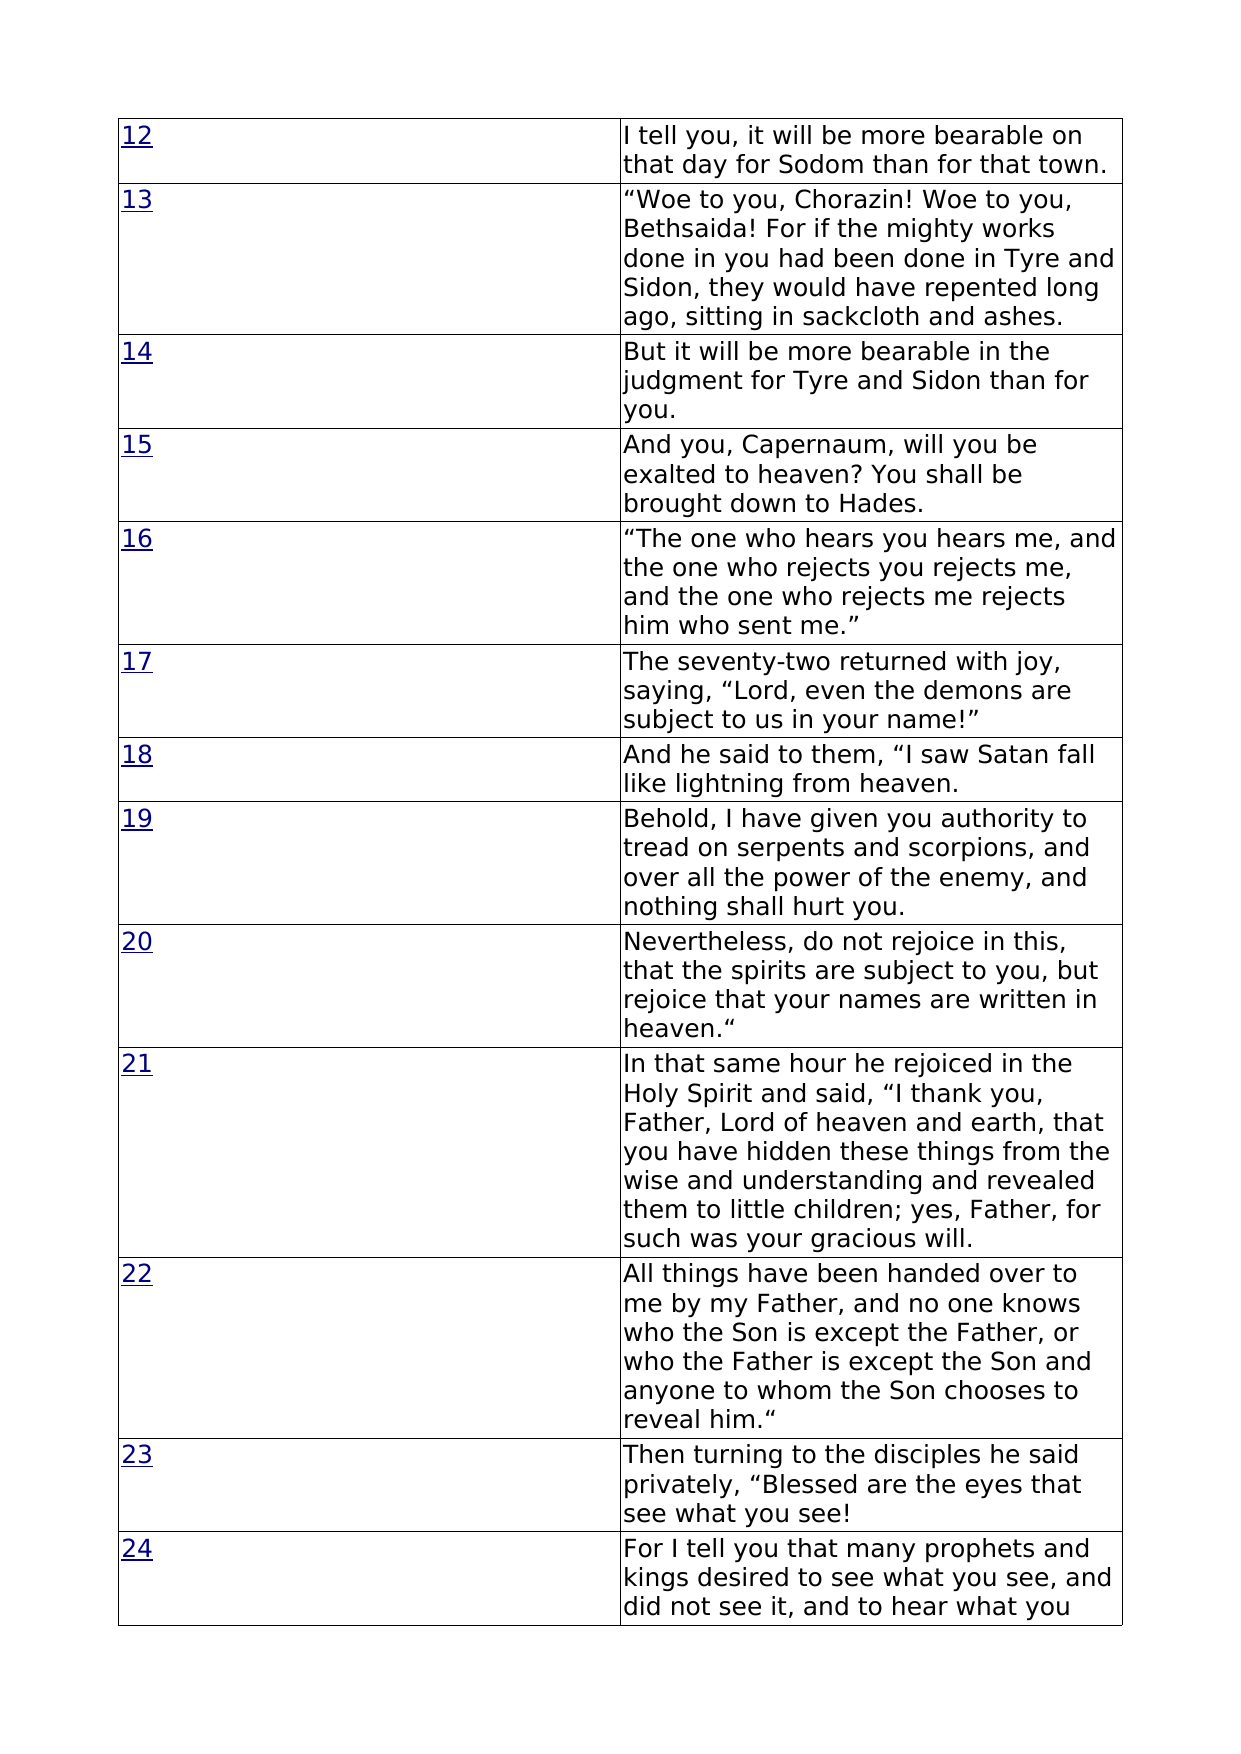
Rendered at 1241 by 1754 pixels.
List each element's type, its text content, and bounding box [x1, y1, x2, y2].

table_cell Nevertheless, do not rejoice in this, that the spirits are subject to you, but rejoice that your names are written in heaven.“ [621, 925, 1122, 1047]
table_cell 22 [119, 1258, 620, 1438]
table_cell “The one who hears you hears me, and the one who rejects you rejects me, and the one who rejects me rejects him who sent me.” [621, 522, 1122, 644]
table_cell 20 [119, 925, 620, 1047]
table_cell In that same hour he rejoiced in the Holy Spirit and said, “I thank you, Father, Lord of heaven and earth, that you have hidden these things from the wise and understanding and revealed them to little children; yes, Father, for such was your gracious will. [621, 1048, 1122, 1257]
table_cell 14 [119, 335, 620, 428]
table_cell I tell you, it will be more bearable on that day for Sodom than for that town. [621, 119, 1122, 182]
table_cell And you, Capernaum, will you be exalted to heaven? You shall be brought down to Hades. [621, 429, 1122, 521]
table_cell 23 [119, 1439, 620, 1531]
table_cell 12 [119, 119, 620, 182]
table_cell 19 [119, 802, 620, 924]
table_cell 15 [119, 429, 620, 521]
table_cell Then turning to the disciples he said privately, “Blessed are the eyes that see what you see! [621, 1439, 1122, 1531]
table_cell But it will be more bearable in the judgment for Tyre and Sidon than for you. [621, 335, 1122, 428]
table_cell 18 [119, 738, 620, 801]
table_cell All things have been handed over to me by my Father, and no one knows who the Son is except the Father, or who the Father is except the Son and anyone to whom the Son chooses to reveal him.“ [621, 1258, 1122, 1438]
table_cell The seventy-two returned with joy, saying, “Lord, even the demons are subject to us in your name!” [621, 645, 1122, 737]
table_cell “Woe to you, Chorazin! Woe to you, Bethsaida! For if the mighty works done in you had been done in Tyre and Sidon, they would have repented long ago, sitting in sackcloth and ashes. [621, 184, 1122, 334]
table_cell 21 [119, 1048, 620, 1257]
table_cell Behold, I have given you authority to tread on serpents and scorpions, and over all the power of the enemy, and nothing shall hurt you. [621, 802, 1122, 924]
table_cell 24 [119, 1532, 620, 1624]
table_cell 13 [119, 184, 620, 334]
table_cell And he said to them, “I saw Satan fall like lightning from heaven. [621, 738, 1122, 801]
table_cell 16 [119, 522, 620, 644]
table_cell For I tell you that many prophets and kings desired to see what you see, and did not see it, and to hear what you [621, 1532, 1122, 1624]
table_cell 17 [119, 645, 620, 737]
